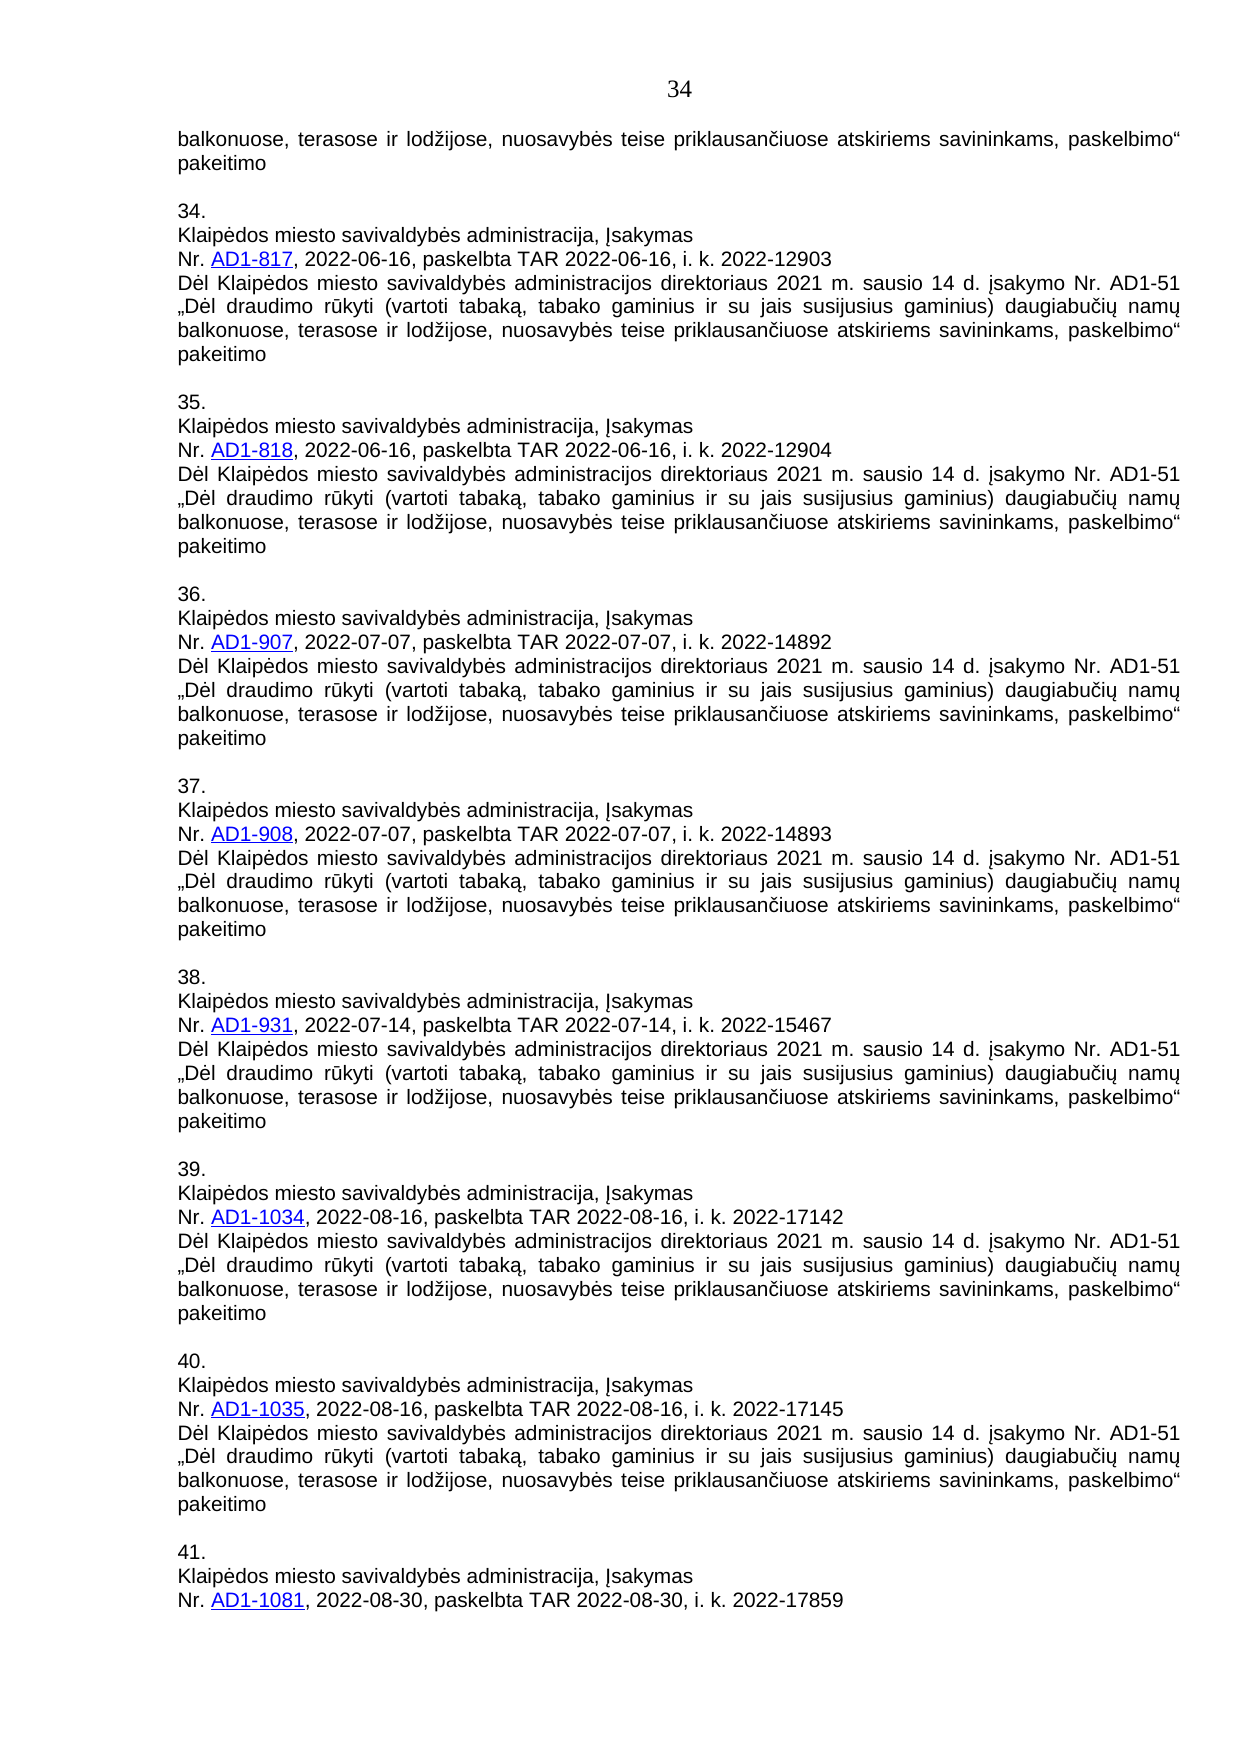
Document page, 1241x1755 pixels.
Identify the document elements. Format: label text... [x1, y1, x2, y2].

text Nr. AD1-907, 2022-07-07, paskelbta TAR 2022-07-07, i. k. 2022-14892 [177, 630, 1181, 654]
text Dėl Klaipėdos miesto savivaldybės administracijos direktoriaus 2021 m. sausio 14 d. įsakymo Nr. AD1-51 „Dėl draudimo rūkyti (vartoti tabaką, tabako gaminius ir su jais susijusius gaminius) daugiabučių namų balkonuose, terasose ir lodžijose, nuosavybės teise priklausančiuose atskiriems savininkams, paskelbimo“ pakeitimo [177, 654, 1181, 749]
text Klaipėdos miesto savivaldybės administracija, Įsakymas [177, 989, 1181, 1013]
text 37. [177, 773, 1181, 797]
text Klaipėdos miesto savivaldybės administracija, Įsakymas [177, 606, 1181, 630]
text Klaipėdos miesto savivaldybės administracija, Įsakymas [177, 222, 1181, 246]
text 40. [177, 1348, 1181, 1372]
text 39. [177, 1157, 1181, 1181]
text Dėl Klaipėdos miesto savivaldybės administracijos direktoriaus 2021 m. sausio 14 d. įsakymo Nr. AD1-51 „Dėl draudimo rūkyti (vartoti tabaką, tabako gaminius ir su jais susijusius gaminius) daugiabučių namų balkonuose, terasose ir lodžijose, nuosavybės teise priklausančiuose atskiriems savininkams, paskelbimo“ pakeitimo [177, 462, 1181, 558]
text Klaipėdos miesto savivaldybės administracija, Įsakymas [177, 1564, 1181, 1588]
text Nr. AD1-818, 2022-06-16, paskelbta TAR 2022-06-16, i. k. 2022-12904 [177, 438, 1181, 462]
text Klaipėdos miesto savivaldybės administracija, Įsakymas [177, 1372, 1181, 1396]
text Klaipėdos miesto savivaldybės administracija, Įsakymas [177, 1181, 1181, 1205]
text 38. [177, 965, 1181, 989]
text Nr. AD1-1035, 2022-08-16, paskelbta TAR 2022-08-16, i. k. 2022-17145 [177, 1396, 1181, 1420]
text balkonuose, terasose ir lodžijose, nuosavybės teise priklausančiuose atskiriems savininkams, paskelbimo“ pakeitimo [177, 127, 1181, 174]
text Dėl Klaipėdos miesto savivaldybės administracijos direktoriaus 2021 m. sausio 14 d. įsakymo Nr. AD1-51 „Dėl draudimo rūkyti (vartoti tabaką, tabako gaminius ir su jais susijusius gaminius) daugiabučių namų balkonuose, terasose ir lodžijose, nuosavybės teise priklausančiuose atskiriems savininkams, paskelbimo“ pakeitimo [177, 1037, 1181, 1133]
text 34. [177, 198, 1181, 222]
text Dėl Klaipėdos miesto savivaldybės administracijos direktoriaus 2021 m. sausio 14 d. įsakymo Nr. AD1-51 „Dėl draudimo rūkyti (vartoti tabaką, tabako gaminius ir su jais susijusius gaminius) daugiabučių namų balkonuose, terasose ir lodžijose, nuosavybės teise priklausančiuose atskiriems savininkams, paskelbimo“ pakeitimo [177, 1229, 1181, 1324]
text Nr. AD1-931, 2022-07-14, paskelbta TAR 2022-07-14, i. k. 2022-15467 [177, 1013, 1181, 1037]
text Dėl Klaipėdos miesto savivaldybės administracijos direktoriaus 2021 m. sausio 14 d. įsakymo Nr. AD1-51 „Dėl draudimo rūkyti (vartoti tabaką, tabako gaminius ir su jais susijusius gaminius) daugiabučių namų balkonuose, terasose ir lodžijose, nuosavybės teise priklausančiuose atskiriems savininkams, paskelbimo“ pakeitimo [177, 270, 1181, 366]
text 36. [177, 582, 1181, 606]
text Klaipėdos miesto savivaldybės administracija, Įsakymas [177, 797, 1181, 821]
text Nr. AD1-1034, 2022-08-16, paskelbta TAR 2022-08-16, i. k. 2022-17142 [177, 1205, 1181, 1229]
text Dėl Klaipėdos miesto savivaldybės administracijos direktoriaus 2021 m. sausio 14 d. įsakymo Nr. AD1-51 „Dėl draudimo rūkyti (vartoti tabaką, tabako gaminius ir su jais susijusius gaminius) daugiabučių namų balkonuose, terasose ir lodžijose, nuosavybės teise priklausančiuose atskiriems savininkams, paskelbimo“ pakeitimo [177, 845, 1181, 941]
text Nr. AD1-1081, 2022-08-30, paskelbta TAR 2022-08-30, i. k. 2022-17859 [177, 1588, 1181, 1612]
text Nr. AD1-817, 2022-06-16, paskelbta TAR 2022-06-16, i. k. 2022-12903 [177, 246, 1181, 270]
text Nr. AD1-908, 2022-07-07, paskelbta TAR 2022-07-07, i. k. 2022-14893 [177, 821, 1181, 845]
text 41. [177, 1540, 1181, 1564]
text 35. [177, 390, 1181, 414]
text Dėl Klaipėdos miesto savivaldybės administracijos direktoriaus 2021 m. sausio 14 d. įsakymo Nr. AD1-51 „Dėl draudimo rūkyti (vartoti tabaką, tabako gaminius ir su jais susijusius gaminius) daugiabučių namų balkonuose, terasose ir lodžijose, nuosavybės teise priklausančiuose atskiriems savininkams, paskelbimo“ pakeitimo [177, 1420, 1181, 1516]
text Klaipėdos miesto savivaldybės administracija, Įsakymas [177, 414, 1181, 438]
